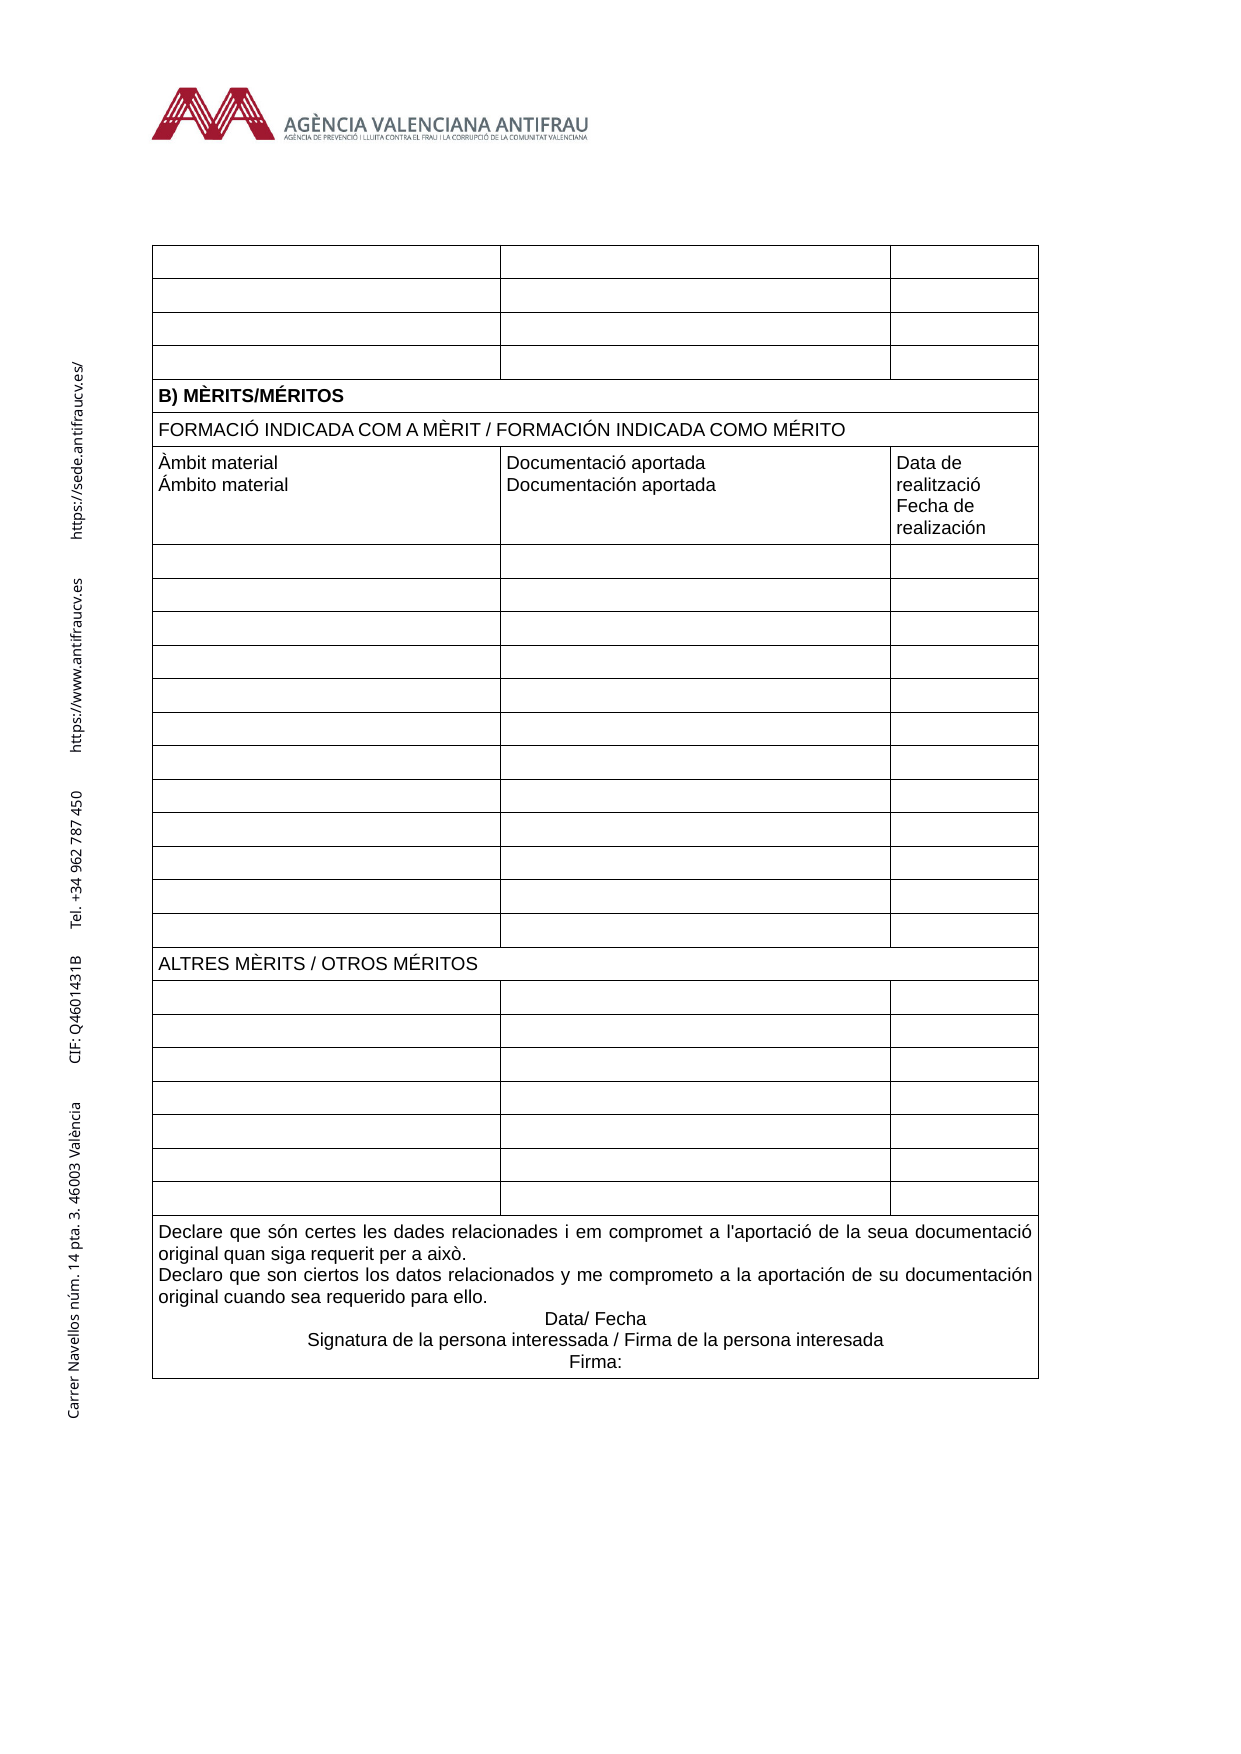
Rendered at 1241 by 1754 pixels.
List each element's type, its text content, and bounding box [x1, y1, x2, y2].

table_cell [891, 847, 1038, 879]
table_cell [891, 279, 1038, 312]
table_cell [891, 1182, 1038, 1215]
table_cell [153, 313, 500, 345]
table_cell [501, 313, 890, 345]
table_cell [153, 847, 500, 879]
table_cell [501, 346, 890, 379]
table_cell [153, 545, 500, 577]
table_cell B) MÈRITS/MÉRITOS [153, 380, 1038, 412]
table_cell [891, 1048, 1038, 1081]
table_cell [891, 981, 1038, 1013]
table_cell [153, 746, 500, 779]
table_cell [153, 1048, 500, 1081]
picture [147, 77, 591, 148]
table_cell [501, 646, 890, 678]
table_cell [153, 1149, 500, 1181]
table_cell [891, 679, 1038, 712]
table_cell [891, 880, 1038, 913]
table_cell [153, 914, 500, 946]
table_cell [891, 746, 1038, 779]
table_cell Declare que són certes les dades relacionades i em compromet a l'aportació de la seua documentació original quan siga requerit per a això. Declaro que son ciertos los datos relacionados y me comprometo a la aportación de su documentación original cuando sea requerido para ello. Data/ Fecha Signatura de la persona interessada / Firma de la persona interesada Firma: [153, 1216, 1038, 1378]
table_cell [891, 1115, 1038, 1148]
table_cell [501, 545, 890, 577]
table_cell Documentació aportada Documentación aportada [501, 447, 890, 544]
table_cell [153, 1015, 500, 1047]
table_cell [153, 346, 500, 379]
table_cell [891, 1015, 1038, 1047]
table_cell [153, 246, 500, 278]
table_cell [501, 813, 890, 846]
table_cell [501, 981, 890, 1013]
table_cell [891, 646, 1038, 678]
table_cell [153, 679, 500, 712]
table_cell [501, 1115, 890, 1148]
table_cell [891, 612, 1038, 644]
table_cell [501, 1048, 890, 1081]
table_cell [891, 313, 1038, 345]
table_cell [501, 679, 890, 712]
table_cell [501, 847, 890, 879]
table_cell [153, 780, 500, 812]
table_cell [153, 646, 500, 678]
table_cell [891, 545, 1038, 577]
table_cell [501, 1182, 890, 1215]
table_cell [501, 579, 890, 611]
table_cell [153, 579, 500, 611]
table_cell [891, 246, 1038, 278]
table_cell [501, 1082, 890, 1114]
table_cell [891, 346, 1038, 379]
table_cell [153, 279, 500, 312]
table_cell [891, 914, 1038, 946]
table_cell [153, 1082, 500, 1114]
table_cell [153, 880, 500, 913]
table_cell [891, 1082, 1038, 1114]
table_cell [501, 780, 890, 812]
table_cell [153, 612, 500, 644]
table_cell [891, 579, 1038, 611]
table_cell [153, 813, 500, 846]
table_cell [891, 780, 1038, 812]
table_cell [501, 880, 890, 913]
table_cell [891, 713, 1038, 745]
table_cell [501, 279, 890, 312]
table_cell Àmbit material Ámbito material [153, 447, 500, 544]
table_cell [501, 713, 890, 745]
table_cell [501, 612, 890, 644]
table_cell [501, 1015, 890, 1047]
table_cell [891, 1149, 1038, 1181]
table_cell [501, 246, 890, 278]
table_cell Data de realització Fecha de realización [891, 447, 1038, 544]
table_cell [501, 914, 890, 946]
table_cell [501, 746, 890, 779]
table_cell ALTRES MÈRITS / OTROS MÉRITOS [153, 948, 1038, 980]
table_cell [153, 1182, 500, 1215]
table_cell [153, 713, 500, 745]
table_cell [501, 1149, 890, 1181]
table_cell [891, 813, 1038, 846]
table_cell [153, 981, 500, 1013]
table_cell FORMACIÓ INDICADA COM A MÈRIT / FORMACIÓN INDICADA COMO MÉRITO [153, 413, 1038, 446]
table_cell [153, 1115, 500, 1148]
